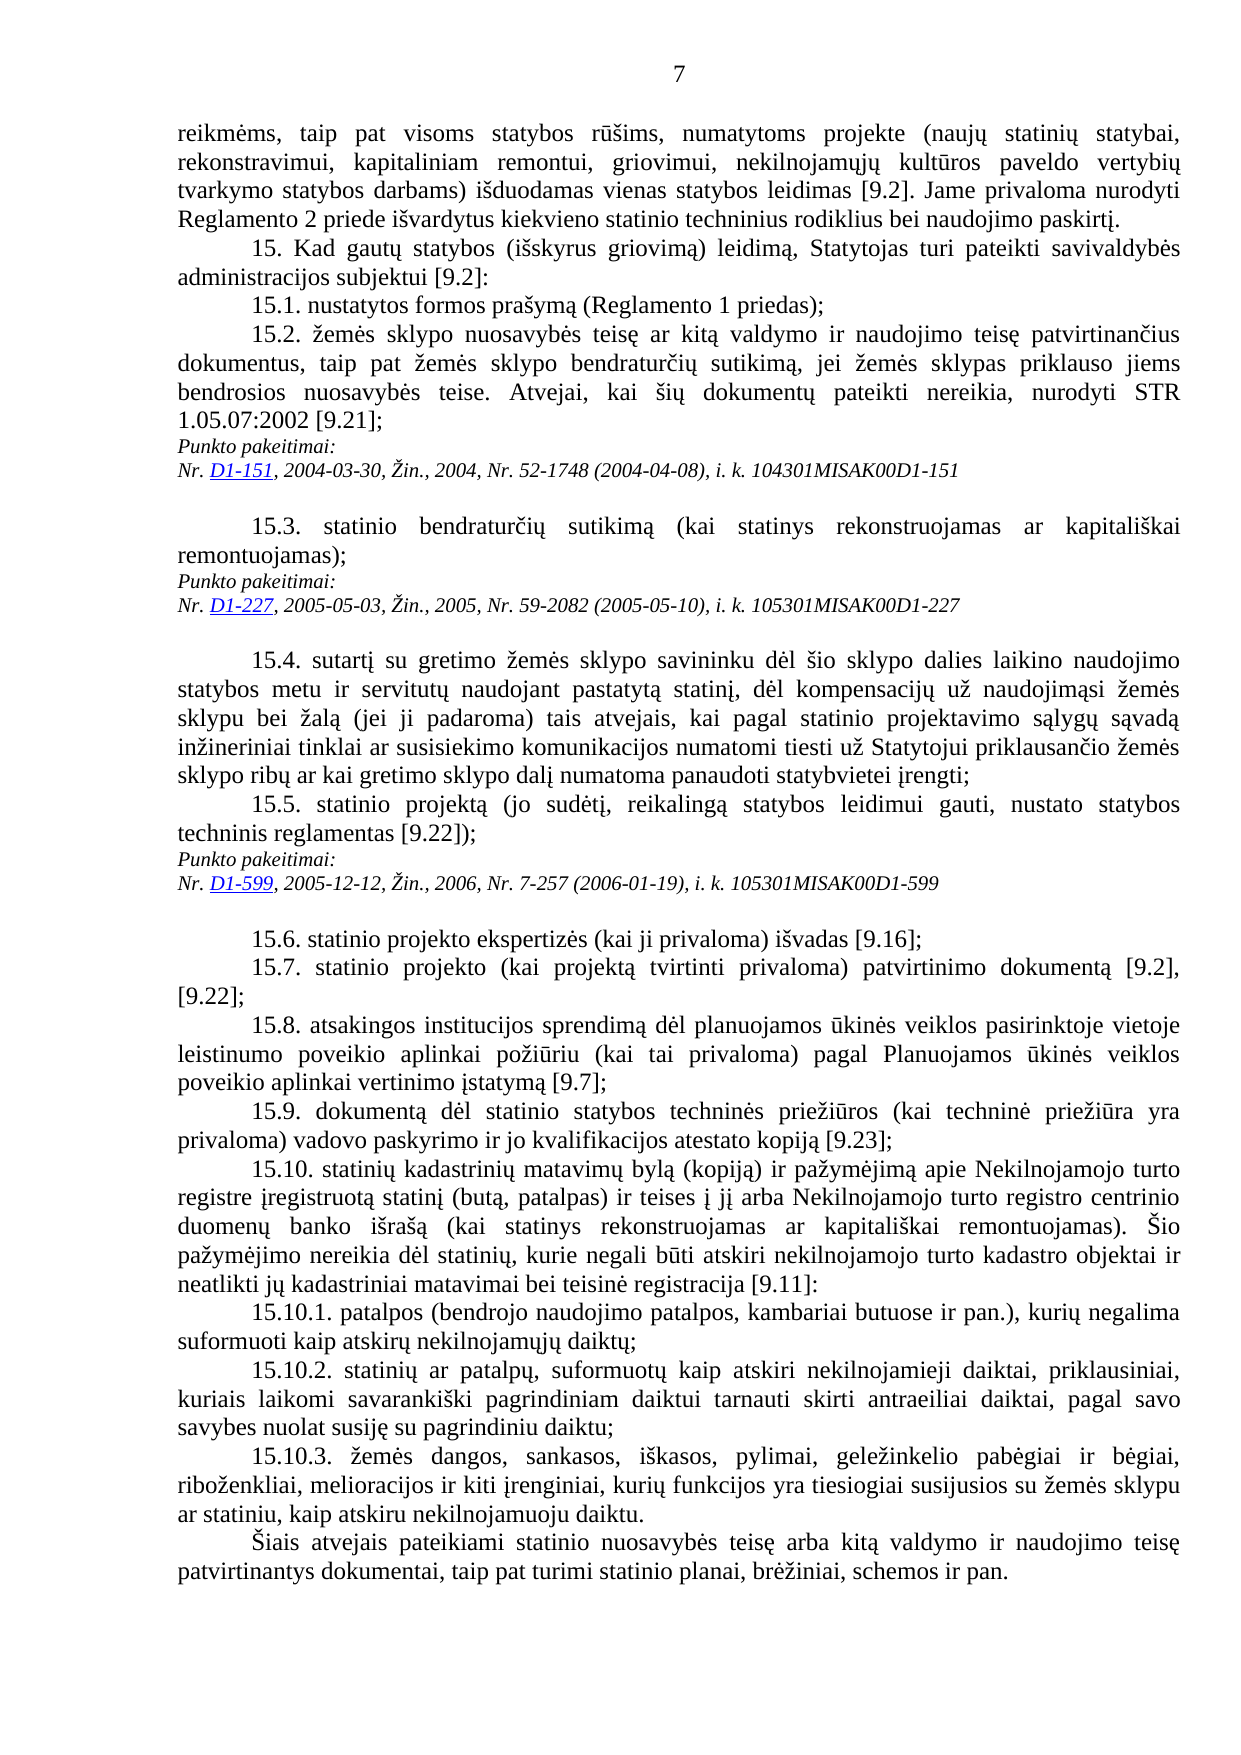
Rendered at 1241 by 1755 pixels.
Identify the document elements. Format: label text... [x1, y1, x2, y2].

text 15.1. nustatytos formos prašymą (Reglamento 1 priedas); [177, 291, 1181, 319]
text Nr. D1-599, 2005-12-12, Žin., 2006, Nr. 7-257 (2006-01-19), i. k. 105301MISAK00D1-599 [177, 871, 1181, 895]
text 15. Kad gautų statybos (išskyrus griovimą) leidimą, Statytojas turi pateikti savivaldybės administracijos subjektui [9.2]: [177, 233, 1181, 291]
text Nr. D1-151, 2004-03-30, Žin., 2004, Nr. 52-1748 (2004-04-08), i. k. 104301MISAK00D1-151 [177, 458, 1181, 482]
text Punkto pakeitimai: [177, 434, 1181, 458]
text Punkto pakeitimai: [177, 569, 1181, 593]
text 15.10. statinių kadastrinių matavimų bylą (kopiją) ir pažymėjimą apie Nekilnojamojo turto registre įregistruotą statinį (butą, patalpas) ir teises į jį arba Nekilnojamojo turto registro centrinio duomenų banko išrašą (kai statinys rekonstruojamas ar kapitališkai remontuojamas). Šio pažymėjimo nereikia dėl statinių, kurie negali būti atskiri nekilnojamojo turto kadastro objektai ir neatlikti jų kadastriniai matavimai bei teisinė registracija [9.11]: [177, 1154, 1181, 1297]
text 15.5. statinio projektą (jo sudėtį, reikalingą statybos leidimui gauti, nustato statybos techninis reglamentas [9.22]); [177, 789, 1181, 847]
text reikmėms, taip pat visoms statybos rūšims, numatytoms projekte (naujų statinių statybai, rekonstravimui, kapitaliniam remontui, griovimui, nekilnojamųjų kultūros paveldo vertybių tvarkymo statybos darbams) išduodamas vienas statybos leidimas [9.2]. Jame privaloma nurodyti Reglamento 2 priede išvardytus kiekvieno statinio techninius rodiklius bei naudojimo paskirtį. [177, 118, 1181, 233]
text 15.10.1. patalpos (bendrojo naudojimo patalpos, kambariai butuose ir pan.), kurių negalima suformuoti kaip atskirų nekilnojamųjų daiktų; [177, 1297, 1181, 1355]
text 15.3. statinio bendraturčių sutikimą (kai statinys rekonstruojamas ar kapitališkai remontuojamas); [177, 511, 1181, 569]
text 15.10.3. žemės dangos, sankasos, iškasos, pylimai, geležinkelio pabėgiai ir bėgiai, riboženkliai, melioracijos ir kiti įrenginiai, kurių funkcijos yra tiesiogiai susijusios su žemės sklypu ar statiniu, kaip atskiru nekilnojamuoju daiktu. [177, 1441, 1181, 1527]
text 15.6. statinio projekto ekspertizės (kai ji privaloma) išvadas [9.16]; [177, 924, 1181, 952]
text Punkto pakeitimai: [177, 847, 1181, 871]
text Nr. D1-227, 2005-05-03, Žin., 2005, Nr. 59-2082 (2005-05-10), i. k. 105301MISAK00D1-227 [177, 593, 1181, 617]
text 15.4. sutartį su gretimo žemės sklypo savininku dėl šio sklypo dalies laikino naudojimo statybos metu ir servitutų naudojant pastatytą statinį, dėl kompensacijų už naudojimąsi žemės sklypu bei žalą (jei ji padaroma) tais atvejais, kai pagal statinio projektavimo sąlygų sąvadą inžineriniai tinklai ar susisiekimo komunikacijos numatomi tiesti už Statytojui priklausančio žemės sklypo ribų ar kai gretimo sklypo dalį numatoma panaudoti statybvietei įrengti; [177, 646, 1181, 789]
text 15.9. dokumentą dėl statinio statybos techninės priežiūros (kai techninė priežiūra yra privaloma) vadovo paskyrimo ir jo kvalifikacijos atestato kopiją [9.23]; [177, 1096, 1181, 1154]
text 15.8. atsakingos institucijos sprendimą dėl planuojamos ūkinės veiklos pasirinktoje vietoje leistinumo poveikio aplinkai požiūriu (kai tai privaloma) pagal Planuojamos ūkinės veiklos poveikio aplinkai vertinimo įstatymą [9.7]; [177, 1010, 1181, 1096]
text 15.2. žemės sklypo nuosavybės teisę ar kitą valdymo ir naudojimo teisę patvirtinančius dokumentus, taip pat žemės sklypo bendraturčių sutikimą, jei žemės sklypas priklauso jiems bendrosios nuosavybės teise. Atvejai, kai šių dokumentų pateikti nereikia, nurodyti STR 1.05.07:2002 [9.21]; [177, 319, 1181, 434]
text 15.7. statinio projekto (kai projektą tvirtinti privaloma) patvirtinimo dokumentą [9.2], [9.22]; [177, 952, 1181, 1010]
text Šiais atvejais pateikiami statinio nuosavybės teisę arba kitą valdymo ir naudojimo teisę patvirtinantys dokumentai, taip pat turimi statinio planai, brėžiniai, schemos ir pan. [177, 1527, 1181, 1585]
text 15.10.2. statinių ar patalpų, suformuotų kaip atskiri nekilnojamieji daiktai, priklausiniai, kuriais laikomi savarankiški pagrindiniam daiktui tarnauti skirti antraeiliai daiktai, pagal savo savybes nuolat susiję su pagrindiniu daiktu; [177, 1355, 1181, 1441]
